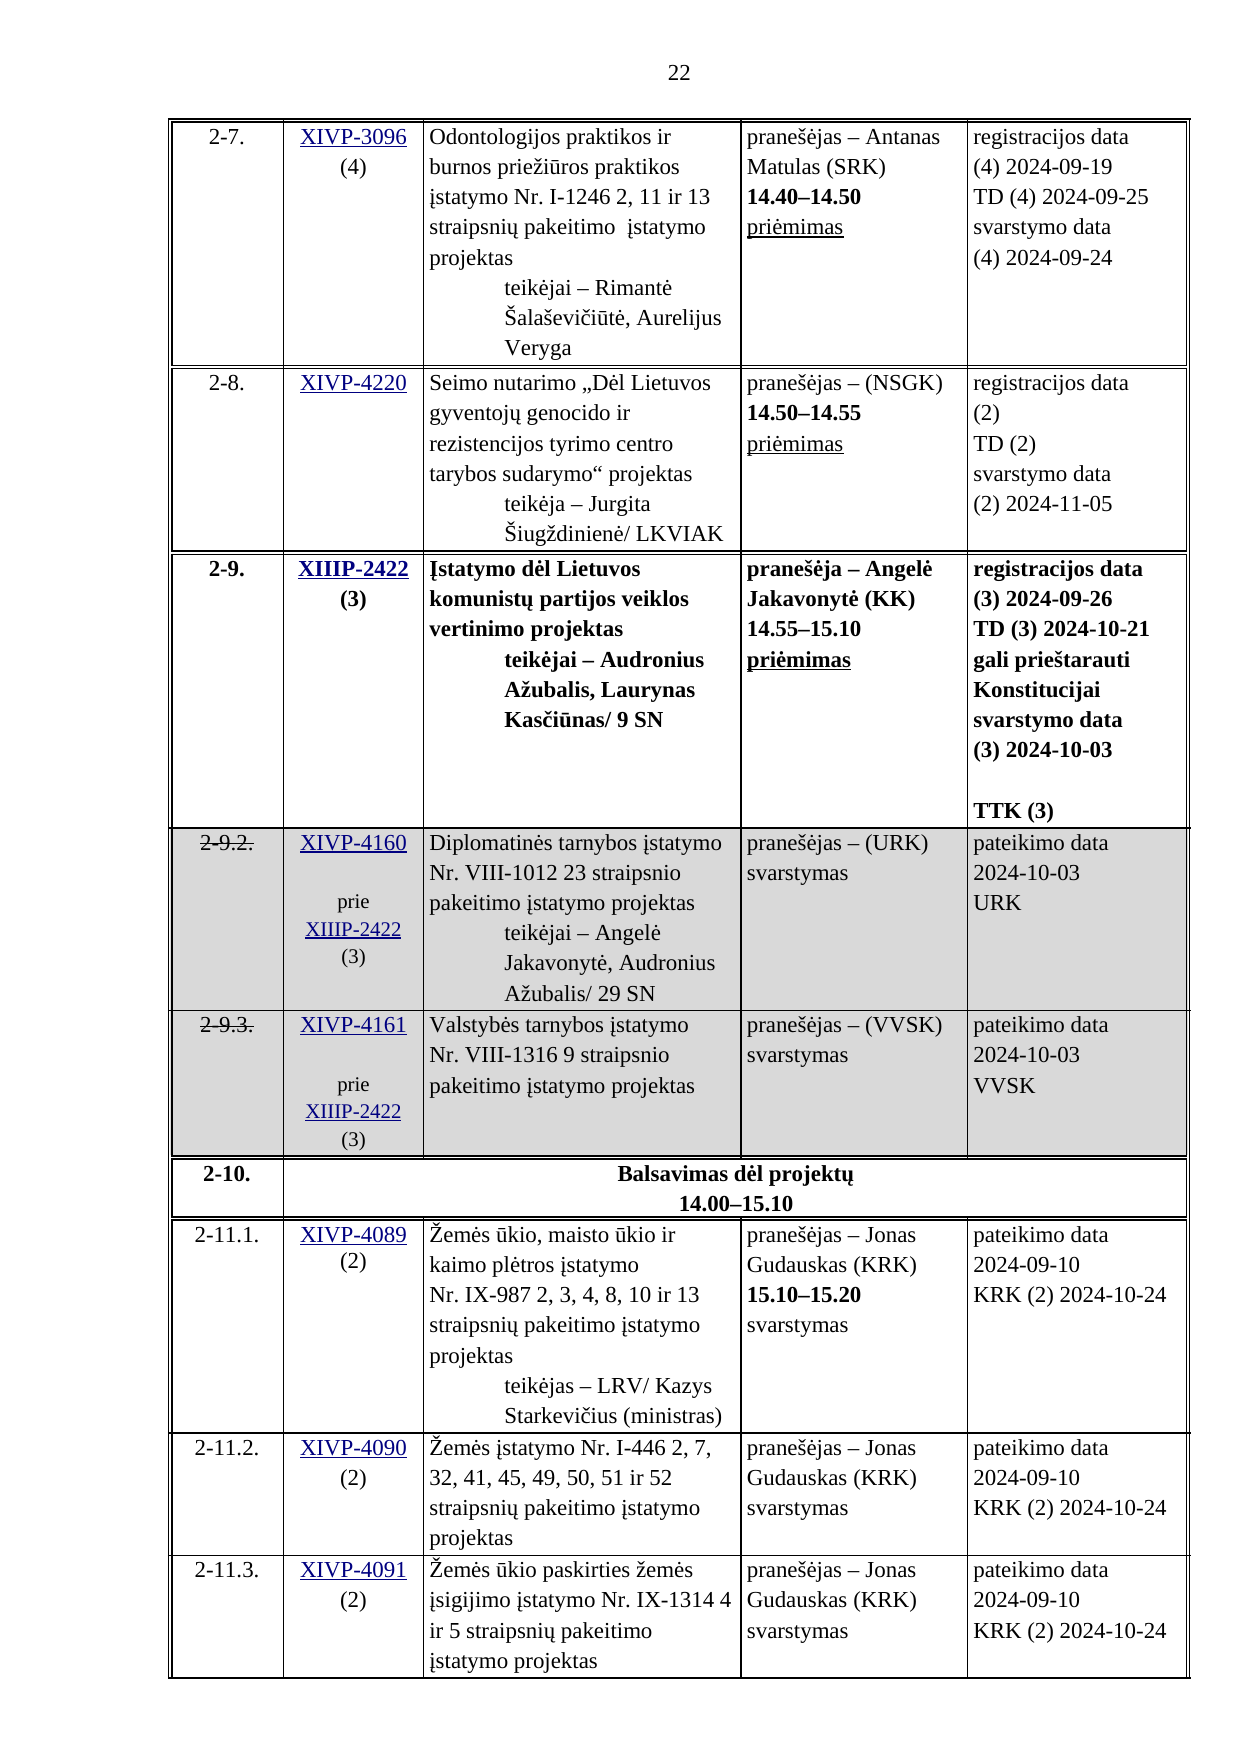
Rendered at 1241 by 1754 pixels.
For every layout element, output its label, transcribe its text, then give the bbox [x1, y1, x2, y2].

table_cell XIVP-4161 prie XIIIP-2422 (3) [284, 1011, 423, 1155]
table_cell 2-8. [173, 369, 283, 550]
table_cell 2-9.3. [173, 1011, 283, 1155]
table_cell [1190, 827, 1240, 1010]
table_cell [1190, 550, 1240, 827]
table_cell [1190, 365, 1240, 550]
table_cell pranešėjas – Jonas Gudauskas (KRK) 15.10–15.20 svarstymas [742, 1221, 967, 1432]
table_cell 2-9. [173, 555, 283, 827]
table_cell pateikimo data 2024-09-10 KRK (2) 2024-10-24 [968, 1434, 1186, 1555]
table_cell Diplomatinės tarnybos įstatymo Nr. VIII-1012 23 straipsnio pakeitimo įstatymo projektas teikėjai – Angelė Jakavonytė, Audronius Ažubalis/ 29 SN [424, 829, 740, 1010]
table_cell Žemės ūkio, maisto ūkio ir kaimo plėtros įstatymo Nr. IX-987 2, 3, 4, 8, 10 ir 13 straipsnių pakeitimo įstatymo projektas teikėjas – LRV/ Kazys Starkevičius (ministras) [424, 1221, 740, 1432]
table_cell XIVP-4220 [284, 369, 423, 550]
table_cell pranešėjas – Jonas Gudauskas (KRK) svarstymas [742, 1434, 967, 1555]
table_cell registracijos data (3) 2024-09-26 TD (3) 2024-10-21 gali prieštarauti Konstitucijai svarstymo data (3) 2024-10-03 TTK (3) [968, 555, 1186, 827]
table_cell 2-10. [173, 1160, 283, 1216]
table_cell 2-7. [173, 123, 283, 364]
table_cell pateikimo data 2024-10-03 VVSK [968, 1011, 1186, 1155]
table_cell XIVP-3096 (4) [284, 123, 423, 364]
table_cell pateikimo data 2024-09-10 KRK (2) 2024-10-24 [968, 1556, 1186, 1677]
table_cell XIVP-4089 (2) [284, 1221, 423, 1432]
table_cell [1190, 1432, 1240, 1555]
table_cell 2-9.2. [173, 829, 283, 1010]
table_cell [1190, 1216, 1240, 1432]
table_cell Žemės ūkio paskirties žemės įsigijimo įstatymo Nr. IX-1314 4 ir 5 straipsnių pakeitimo įstatymo projektas [424, 1556, 740, 1677]
table_cell XIVP-4090 (2) [284, 1434, 423, 1555]
table_cell XIIIP-2422 (3) [284, 555, 423, 827]
table_cell Seimo nutarimo „Dėl Lietuvos gyventojų genocido ir rezistencijos tyrimo centro tarybos sudarymo“ projektas teikėja – Jurgita Šiugždinienė/ LKVIAK [424, 369, 740, 550]
table_cell registracijos data (2) TD (2) svarstymo data (2) 2024-11-05 [968, 369, 1186, 550]
table_cell Įstatymo dėl Lietuvos komunistų partijos veiklos vertinimo projektas teikėjai – Audronius Ažubalis, Laurynas Kasčiūnas/ 9 SN [424, 555, 740, 827]
table_cell pateikimo data 2024-10-03 URK [968, 829, 1186, 1010]
table_cell Valstybės tarnybos įstatymo Nr. VIII-1316 9 straipsnio pakeitimo įstatymo projektas [424, 1011, 740, 1155]
table_cell pranešėjas – Jonas Gudauskas (KRK) svarstymas [742, 1556, 967, 1677]
table_cell pranešėjas – (URK) svarstymas [742, 829, 967, 1010]
table_cell [1190, 1555, 1240, 1677]
table_cell pateikimo data 2024-09-10 KRK (2) 2024-10-24 [968, 1221, 1186, 1432]
table_cell registracijos data (4) 2024-09-19 TD (4) 2024-09-25 svarstymo data (4) 2024-09-24 [968, 123, 1186, 364]
table_cell 2-11.1. [173, 1221, 283, 1432]
table_cell Žemės įstatymo Nr. I-446 2, 7, 32, 41, 45, 49, 50, 51 ir 52 straipsnių pakeitimo įstatymo projektas [424, 1434, 740, 1555]
table_cell [1190, 1155, 1240, 1216]
table_cell XIVP-4160 prie XIIIP-2422 (3) [284, 829, 423, 1010]
table_cell Balsavimas dėl projektų 14.00–15.10 [284, 1160, 1186, 1216]
table_cell 2-11.2. [173, 1434, 283, 1555]
table_cell pranešėjas – Antanas Matulas (SRK) 14.40–14.50 priėmimas [742, 123, 967, 364]
table_cell pranešėjas – (NSGK) 14.50–14.55 priėmimas [742, 369, 967, 550]
table_cell 2-11.3. [173, 1556, 283, 1677]
table_cell XIVP-4091 (2) [284, 1556, 423, 1677]
table_cell [1190, 118, 1240, 364]
table_cell [1190, 1010, 1240, 1155]
table_cell pranešėjas – (VVSK) svarstymas [742, 1011, 967, 1155]
table_cell Odontologijos praktikos ir burnos priežiūros praktikos įstatymo Nr. I-1246 2, 11 ir 13 straipsnių pakeitimo įstatymo projektas teikėjai – Rimantė Šalaševičiūtė, Aurelijus Veryga [424, 123, 740, 364]
table_cell pranešėja – Angelė Jakavonytė (KK) 14.55–15.10 priėmimas [742, 555, 967, 827]
